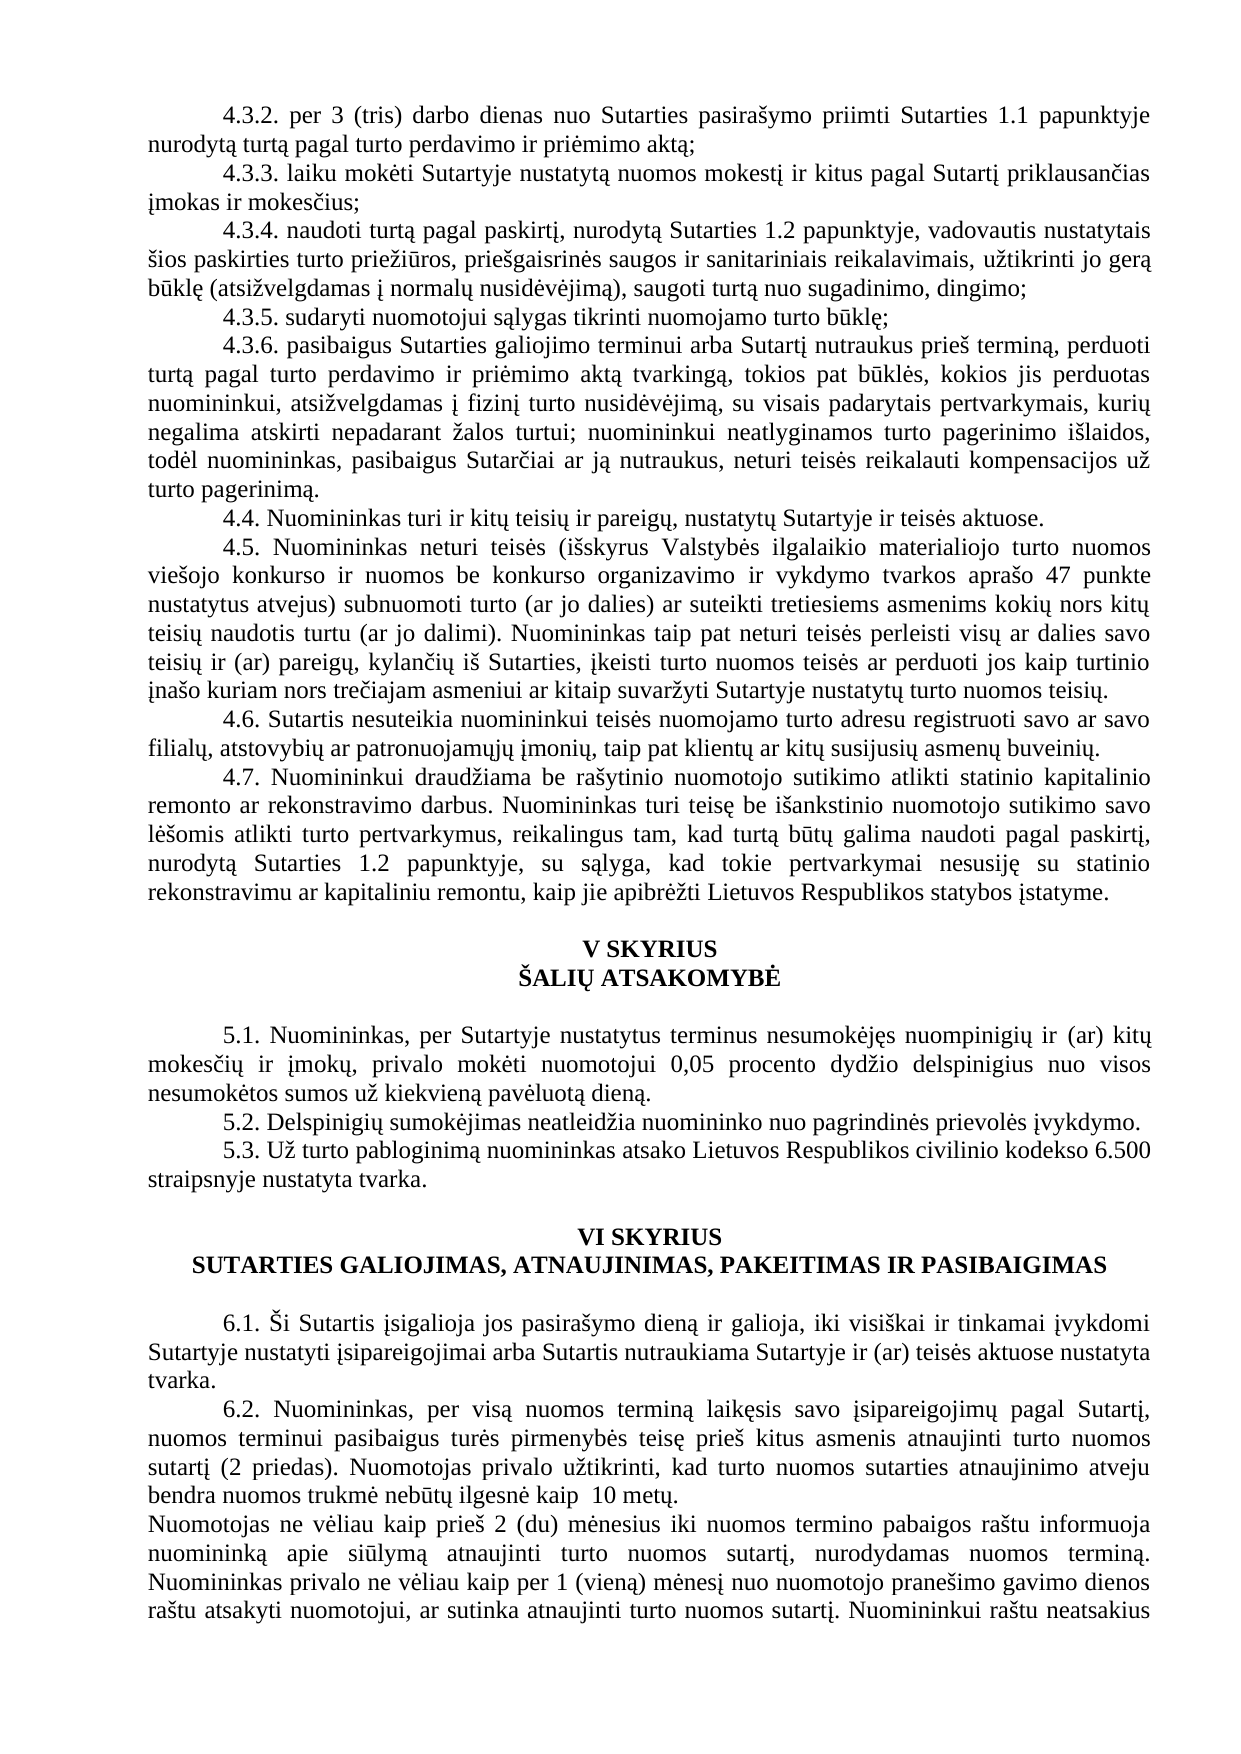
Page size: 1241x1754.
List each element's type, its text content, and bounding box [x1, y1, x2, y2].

text 4.4. Nuomininkas turi ir kitų teisių ir pareigų, nustatytų Sutartyje ir teisės aktuose. [148, 503, 1152, 532]
text Nuomotojas ne vėliau kaip prieš 2 (du) mėnesius iki nuomos termino pabaigos raštu informuoja nuomininką apie siūlymą atnaujinti turto nuomos sutartį, nurodydamas nuomos terminą. Nuomininkas privalo ne vėliau kaip per 1 (vieną) mėnesį nuo nuomotojo pranešimo gavimo dienos raštu atsakyti nuomotojui, ar sutinka atnaujinti turto nuomos sutartį. Nuomininkui raštu neatsakius [148, 1509, 1152, 1624]
text VI SKYRIUS [148, 1222, 1152, 1250]
text 4.5. Nuomininkas neturi teisės (išskyrus Valstybės ilgalaikio materialiojo turto nuomos viešojo konkurso ir nuomos be konkurso organizavimo ir vykdymo tvarkos aprašo 47 punkte nustatytus atvejus) subnuomoti turto (ar jo dalies) ar suteikti tretiesiems asmenims kokių nors kitų teisių naudotis turtu (ar jo dalimi). Nuomininkas taip pat neturi teisės perleisti visų ar dalies savo teisių ir (ar) pareigų, kylančių iš Sutarties, įkeisti turto nuomos teisės ar perduoti jos kaip turtinio įnašo kuriam nors trečiajam asmeniui ar kitaip suvaržyti Sutartyje nustatytų turto nuomos teisių. [148, 532, 1152, 704]
text V SKYRIUS [148, 934, 1152, 963]
text 6.1. Ši Sutartis įsigalioja jos pasirašymo dieną ir galioja, iki visiškai ir tinkamai įvykdomi Sutartyje nustatyti įsipareigojimai arba Sutartis nutraukiama Sutartyje ir (ar) teisės aktuose nustatyta tvarka. [148, 1308, 1152, 1394]
text 5.3. Už turto pabloginimą nuomininkas atsako Lietuvos Respublikos civilinio kodekso 6.500 straipsnyje nustatyta tvarka. [148, 1135, 1152, 1193]
text 4.3.4. naudoti turtą pagal paskirtį, nurodytą Sutarties 1.2 papunktyje, vadovautis nustatytais šios paskirties turto priežiūros, priešgaisrinės saugos ir sanitariniais reikalavimais, užtikrinti jo gerą būklę (atsižvelgdamas į normalų nusidėvėjimą), saugoti turtą nuo sugadinimo, dingimo; [148, 215, 1152, 302]
text 6.2. Nuomininkas, per visą nuomos terminą laikęsis savo įsipareigojimų pagal Sutartį, nuomos terminui pasibaigus turės pirmenybės teisę prieš kitus asmenis atnaujinti turto nuomos sutartį (2 priedas). Nuomotojas privalo užtikrinti, kad turto nuomos sutarties atnaujinimo atveju bendra nuomos trukmė nebūtų ilgesnė kaip 10 metų. [148, 1394, 1152, 1509]
text 4.3.3. laiku mokėti Sutartyje nustatytą nuomos mokestį ir kitus pagal Sutartį priklausančias įmokas ir mokesčius; [148, 158, 1152, 215]
text 4.3.2. per 3 (tris) darbo dienas nuo Sutarties pasirašymo priimti Sutarties 1.1 papunktyje nurodytą turtą pagal turto perdavimo ir priėmimo aktą; [148, 100, 1152, 158]
text 5.2. Delspinigių sumokėjimas neatleidžia nuomininko nuo pagrindinės prievolės įvykdymo. [148, 1107, 1152, 1135]
text ŠALIŲ ATSAKOMYBĖ [148, 963, 1152, 992]
text 4.7. Nuomininkui draudžiama be rašytinio nuomotojo sutikimo atlikti statinio kapitalinio remonto ar rekonstravimo darbus. Nuomininkas turi teisę be išankstinio nuomotojo sutikimo savo lėšomis atlikti turto pertvarkymus, reikalingus tam, kad turtą būtų galima naudoti pagal paskirtį, nurodytą Sutarties 1.2 papunktyje, su sąlyga, kad tokie pertvarkymai nesusiję su statinio rekonstravimu ar kapitaliniu remontu, kaip jie apibrėžti Lietuvos Respublikos statybos įstatyme. [148, 762, 1152, 905]
text 5.1. Nuomininkas, per Sutartyje nustatytus terminus nesumokėjęs nuompinigių ir (ar) kitų mokesčių ir įmokų, privalo mokėti nuomotojui 0,05 procento dydžio delspinigius nuo visos nesumokėtos sumos už kiekvieną pavėluotą dieną. [148, 1020, 1152, 1107]
text 4.6. Sutartis nesuteikia nuomininkui teisės nuomojamo turto adresu registruoti savo ar savo filialų, atstovybių ar patronuojamųjų įmonių, taip pat klientų ar kitų susijusių asmenų buveinių. [148, 704, 1152, 762]
text SUTARTIES GALIOJIMAS, ATNAUJINIMAS, PAKEITIMAS IR PASIBAIGIMAS [148, 1250, 1152, 1279]
text 4.3.6. pasibaigus Sutarties galiojimo terminui arba Sutartį nutraukus prieš terminą, perduoti turtą pagal turto perdavimo ir priėmimo aktą tvarkingą, tokios pat būklės, kokios jis perduotas nuomininkui, atsižvelgdamas į fizinį turto nusidėvėjimą, su visais padarytais pertvarkymais, kurių negalima atskirti nepadarant žalos turtui; nuomininkui neatlyginamos turto pagerinimo išlaidos, todėl nuomininkas, pasibaigus Sutarčiai ar ją nutraukus, neturi teisės reikalauti kompensacijos už turto pagerinimą. [148, 330, 1152, 503]
text 4.3.5. sudaryti nuomotojui sąlygas tikrinti nuomojamo turto būklę; [148, 302, 1152, 330]
